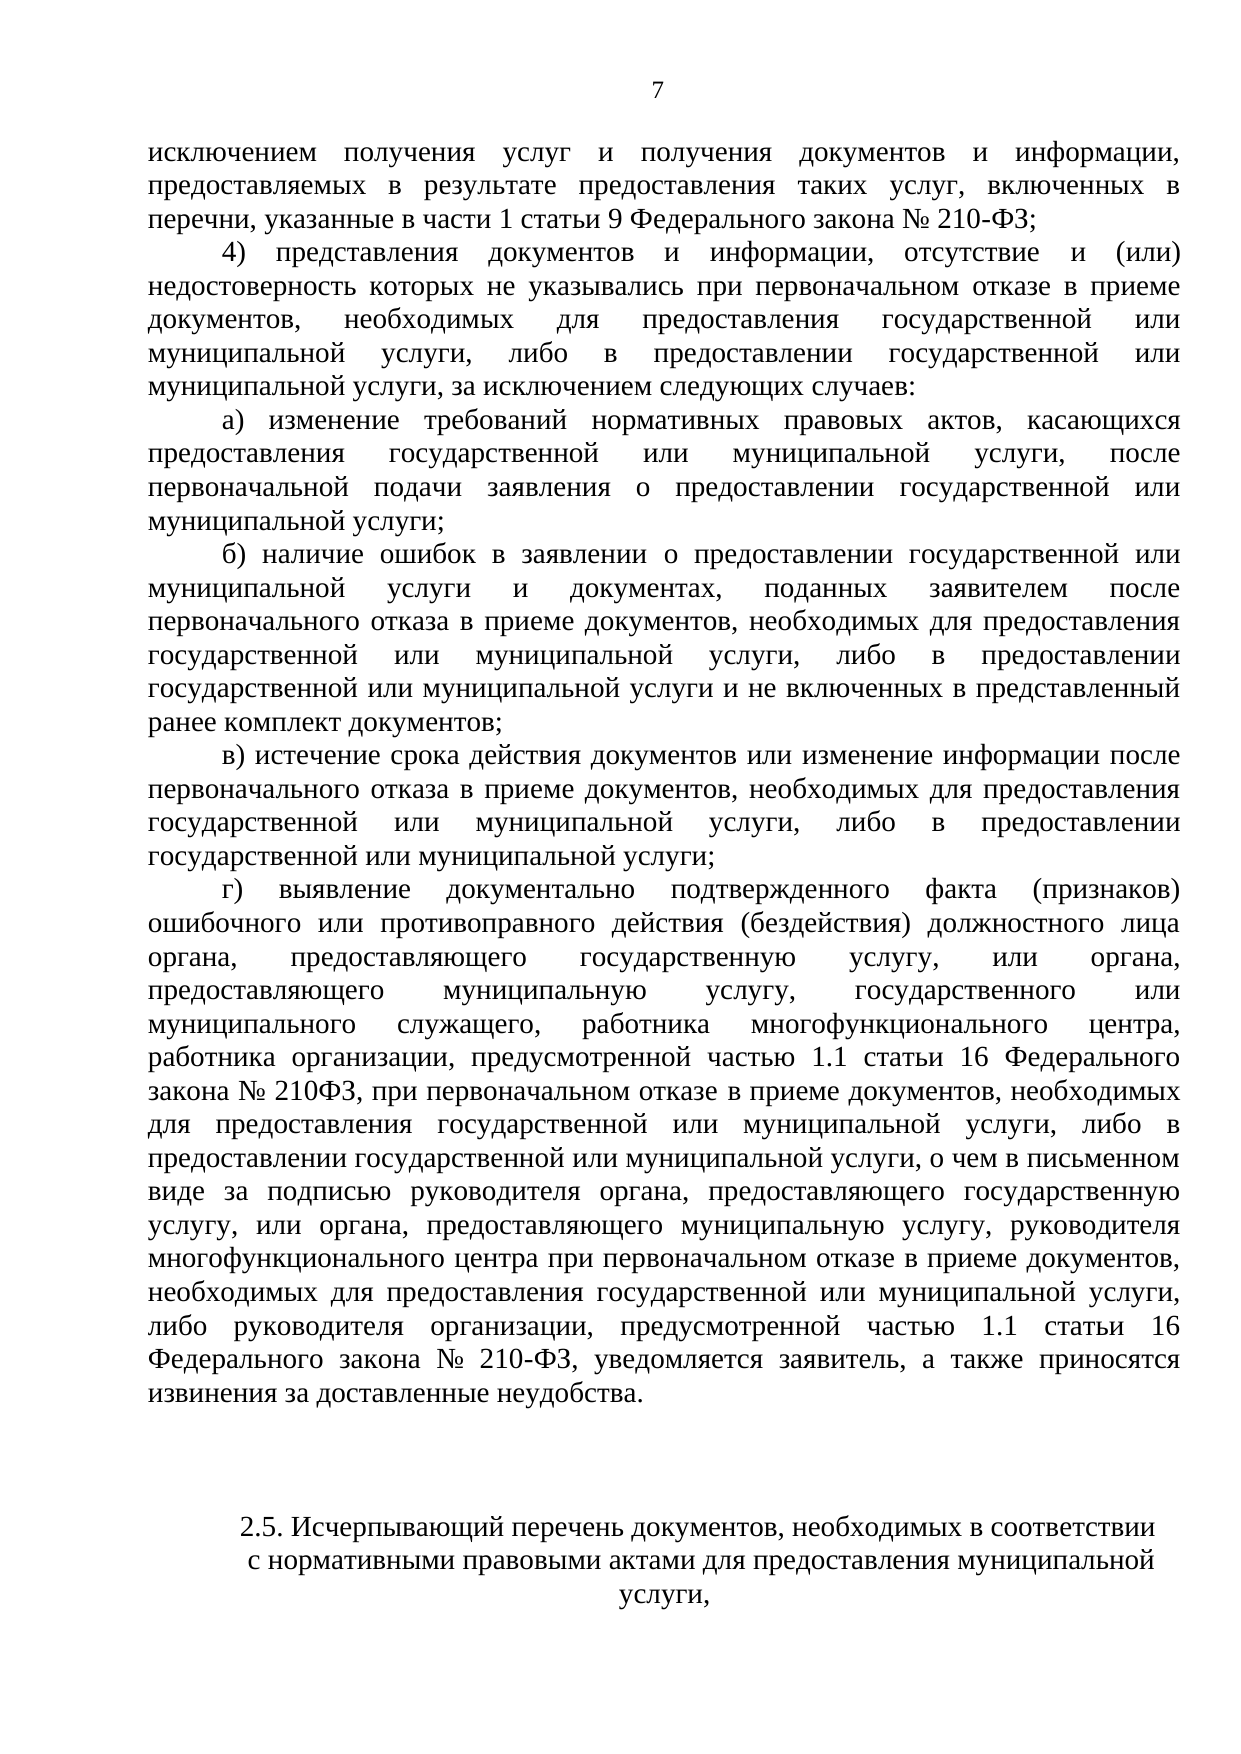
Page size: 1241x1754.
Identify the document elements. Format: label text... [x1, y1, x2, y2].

text г) выявление документально подтвержденного факта (признаков) ошибочного или противоправного действия (бездействия) должностного лица органа, предоставляющего государственную услугу, или органа, предоставляющего муниципальную услугу, государственного или муниципального служащего, работника многофункционального центра, работника организации, предусмотренной частью 1.1 статьи 16 Федерального закона № 210ФЗ, при первоначальном отказе в приеме документов, необходимых для предоставления государственной или муниципальной услуги, либо в предоставлении государственной или муниципальной услуги, о чем в письменном виде за подписью руководителя органа, предоставляющего государственную услугу, или органа, предоставляющего муниципальную услугу, руководителя многофункционального центра при первоначальном отказе в приеме документов, необходимых для предоставления государственной или муниципальной услуги, либо руководителя организации, предусмотренной частью 1.1 статьи 16 Федерального закона № 210-ФЗ, уведомляется заявитель, а также приносятся извинения за доставленные неудобства. [148, 872, 1181, 1408]
text 4) представления документов и информации, отсутствие и (или) недостоверность которых не указывались при первоначальном отказе в приеме документов, необходимых для предоставления государственной или муниципальной услуги, либо в предоставлении государственной или муниципальной услуги, за исключением следующих случаев: [148, 234, 1181, 402]
text б) наличие ошибок в заявлении о предоставлении государственной или муниципальной услуги и документах, поданных заявителем после первоначального отказа в приеме документов, необходимых для предоставления государственной или муниципальной услуги, либо в предоставлении государственной или муниципальной услуги и не включенных в представленный ранее комплект документов; [148, 536, 1181, 737]
text исключением получения услуг и получения документов и информации, предоставляемых в результате предоставления таких услуг, включенных в перечни, указанные в части 1 статьи 9 Федерального закона № 210-ФЗ; [148, 134, 1181, 234]
text с нормативными правовыми актами для предоставления муниципальной услуги, [148, 1542, 1181, 1609]
text в) истечение срока действия документов или изменение информации после первоначального отказа в приеме документов, необходимых для предоставления государственной или муниципальной услуги, либо в предоставлении государственной или муниципальной услуги; [148, 737, 1181, 872]
text а) изменение требований нормативных правовых актов, касающихся предоставления государственной или муниципальной услуги, после первоначальной подачи заявления о предоставлении государственной или муниципальной услуги; [148, 402, 1181, 536]
text 2.5. Исчерпывающий перечень документов, необходимых в соответствии [148, 1509, 1181, 1542]
